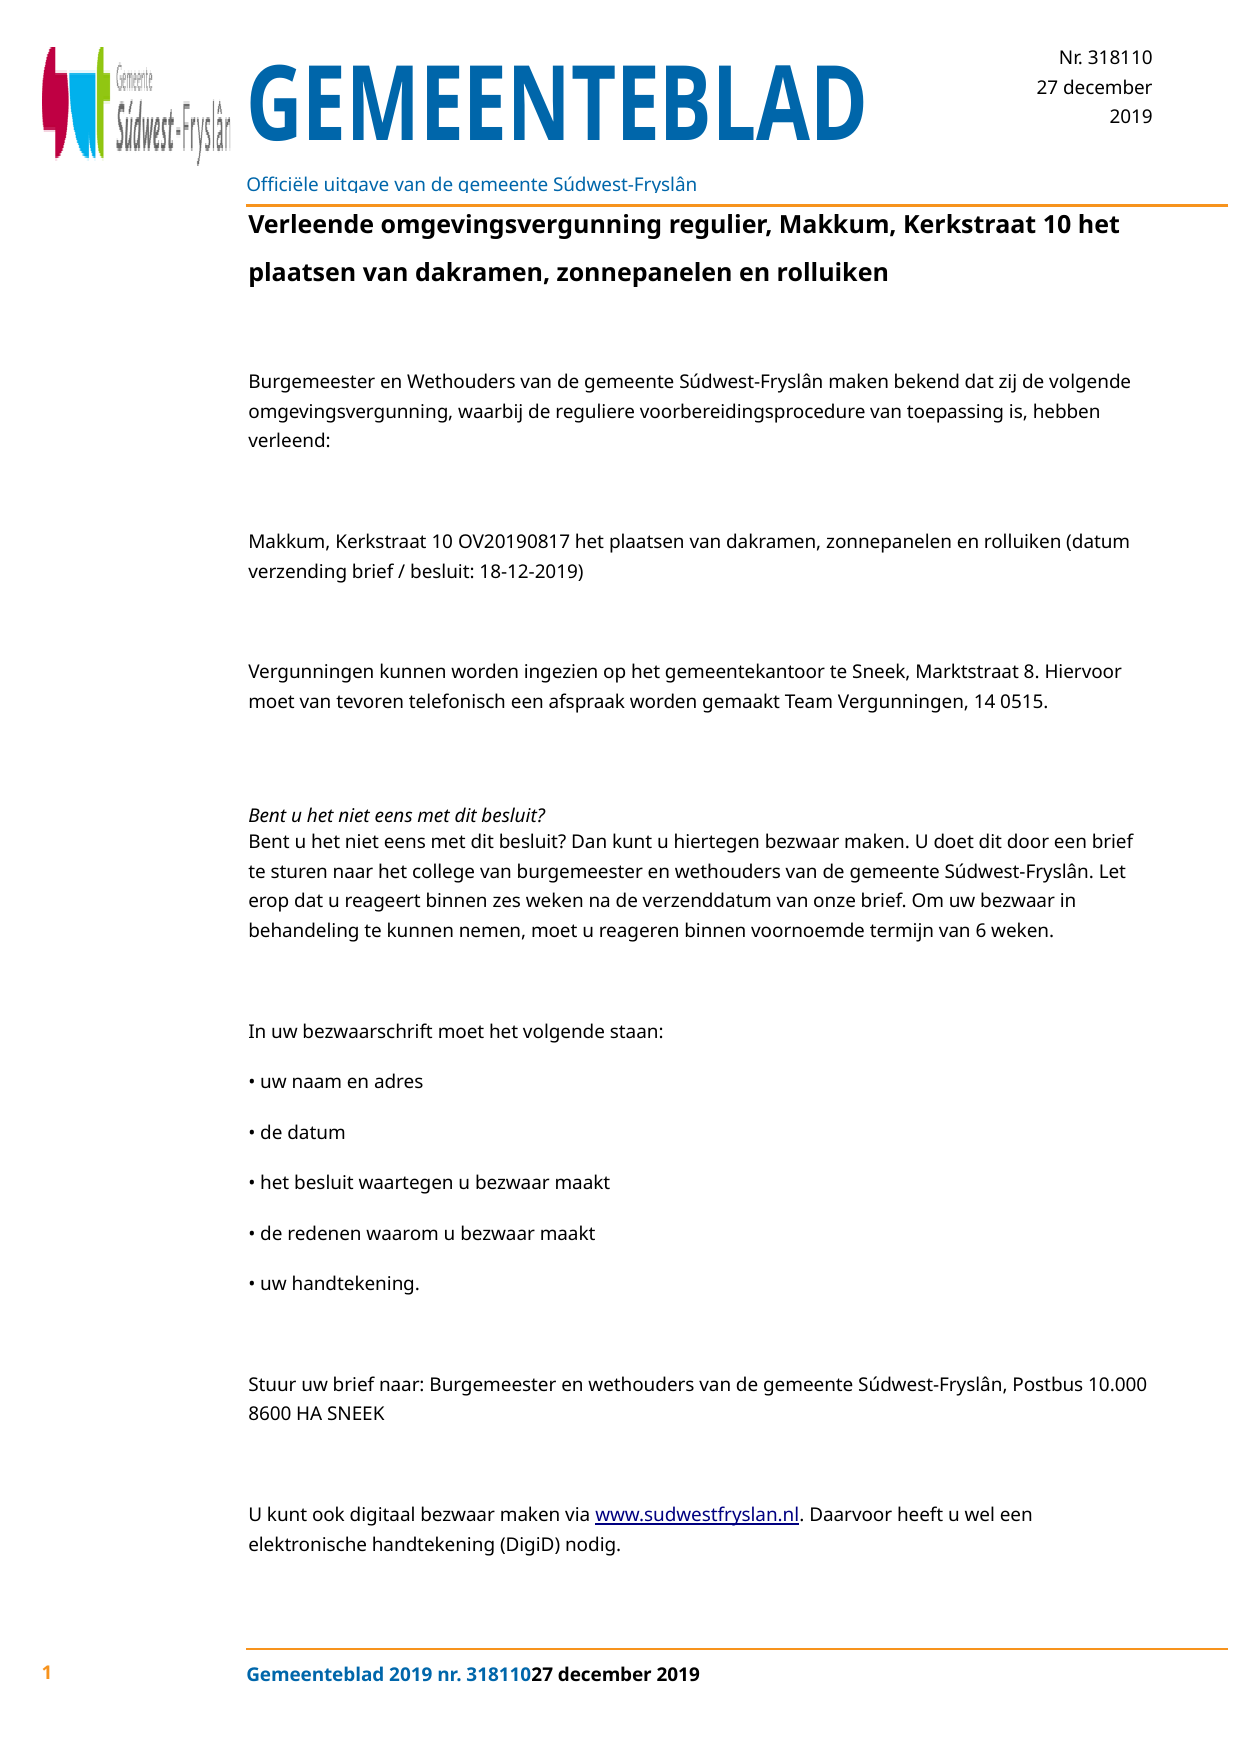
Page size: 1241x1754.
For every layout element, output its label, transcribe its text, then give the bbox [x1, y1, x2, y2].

text U kunt ook digitaal bezwaar maken via www.sudwestfryslan.nl. Daarvoor heeft u wel een elektronische handtekening (DigiD) nodig. [248, 1501, 1152, 1557]
text • de datum [248, 1119, 1152, 1144]
text Bent u het niet eens met dit besluit? [248, 803, 1152, 828]
text Verleende omgevingsvergunning regulier, Makkum, Kerkstraat 10 het plaatsen van dakramen, zonnepanelen en rolluiken [248, 207, 1152, 288]
text In uw bezwaarschrift moet het volgende staan: [248, 1018, 1152, 1044]
text • uw naam en adres [248, 1068, 1152, 1094]
text Bent u het niet eens met dit besluit? Dan kunt u hiertegen bezwaar maken. U doet dit door een brief te sturen naar het college van burgemeester en wethouders van de gemeente Súdwest-Fryslân. Let erop dat u reageert binnen zes weken na de verzenddatum van onze brief. Om uw bezwaar in behandeling te kunnen nemen, moet u reageren binnen voornoemde termijn van 6 weken. [248, 828, 1152, 943]
text Burgemeester en Wethouders van de gemeente Súdwest-Fryslân maken bekend dat zij de volgende omgevingsvergunning, waarbij de reguliere voorbereidingsprocedure van toepassing is, hebben verleend: [248, 368, 1152, 453]
text Makkum, Kerkstraat 10 OV20190817 het plaatsen van dakramen, zonnepanelen en rolluiken (datum verzending brief / besluit: 18-12-2019) [248, 528, 1152, 584]
text • de redenen waarom u bezwaar maakt [248, 1220, 1152, 1245]
text • het besluit waartegen u bezwaar maakt [248, 1169, 1152, 1195]
text Stuur uw brief naar: Burgemeester en wethouders van de gemeente Súdwest-Fryslân, Postbus 10.000 8600 HA SNEEK [248, 1371, 1152, 1426]
picture [41, 47, 231, 172]
text • uw handtekening. [248, 1270, 1152, 1296]
text Vergunningen kunnen worden ingezien op het gemeentekantoor te Sneek, Marktstraat 8. Hiervoor moet van tevoren telefonisch een afspraak worden gemaakt Team Vergunningen, 14 0515. [248, 659, 1152, 714]
